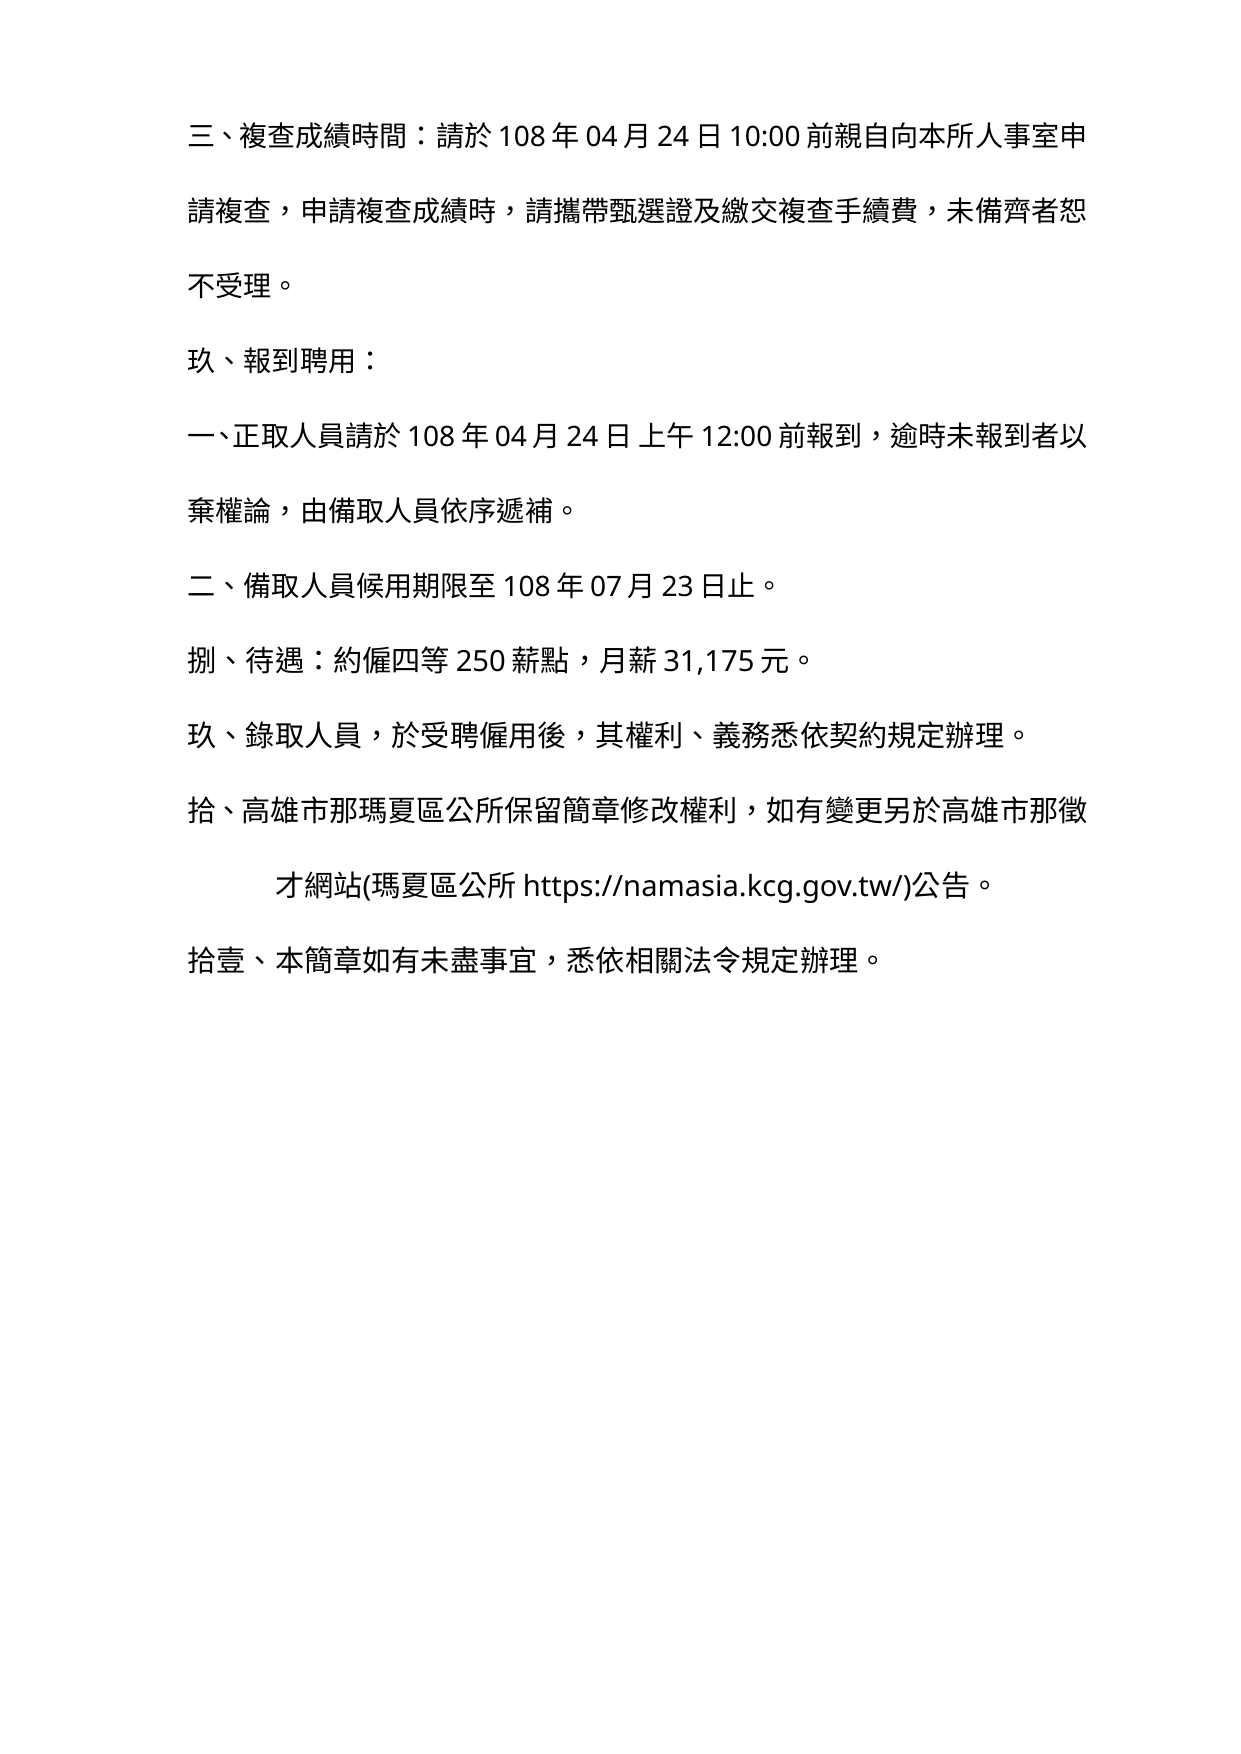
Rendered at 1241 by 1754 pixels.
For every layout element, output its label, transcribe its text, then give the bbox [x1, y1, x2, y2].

text 捌、待遇：約僱四等250薪點，月薪31,175元。 [187, 621, 1087, 696]
text 二、備取人員候用期限至108年07月23日止。 [187, 546, 1087, 621]
text 拾壹、本簡章如有未盡事宜，悉依相關法令規定辦理。 [187, 921, 1087, 996]
text 玖、錄取人員，於受聘僱用後，其權利、義務悉依契約規定辦理。 [187, 696, 1087, 771]
text 玖、報到聘用： [187, 321, 1087, 396]
text 拾、高雄市那瑪夏區公所保留簡章修改權利，如有變更另於高雄市那徵才網站(瑪夏區公所https://namasia.kcg.gov.tw/)公告。 [187, 771, 1087, 921]
text 一、正取人員請於108年04月24日 上午12:00前報到，逾時未報到者以棄權論，由備取人員依序遞補。 [187, 396, 1087, 546]
text 三、複查成績時間：請於108年04月24日10:00前親自向本所人事室申請複查，申請複查成績時，請攜帶甄選證及繳交複查手續費，未備齊者恕不受理。 [187, 96, 1087, 321]
